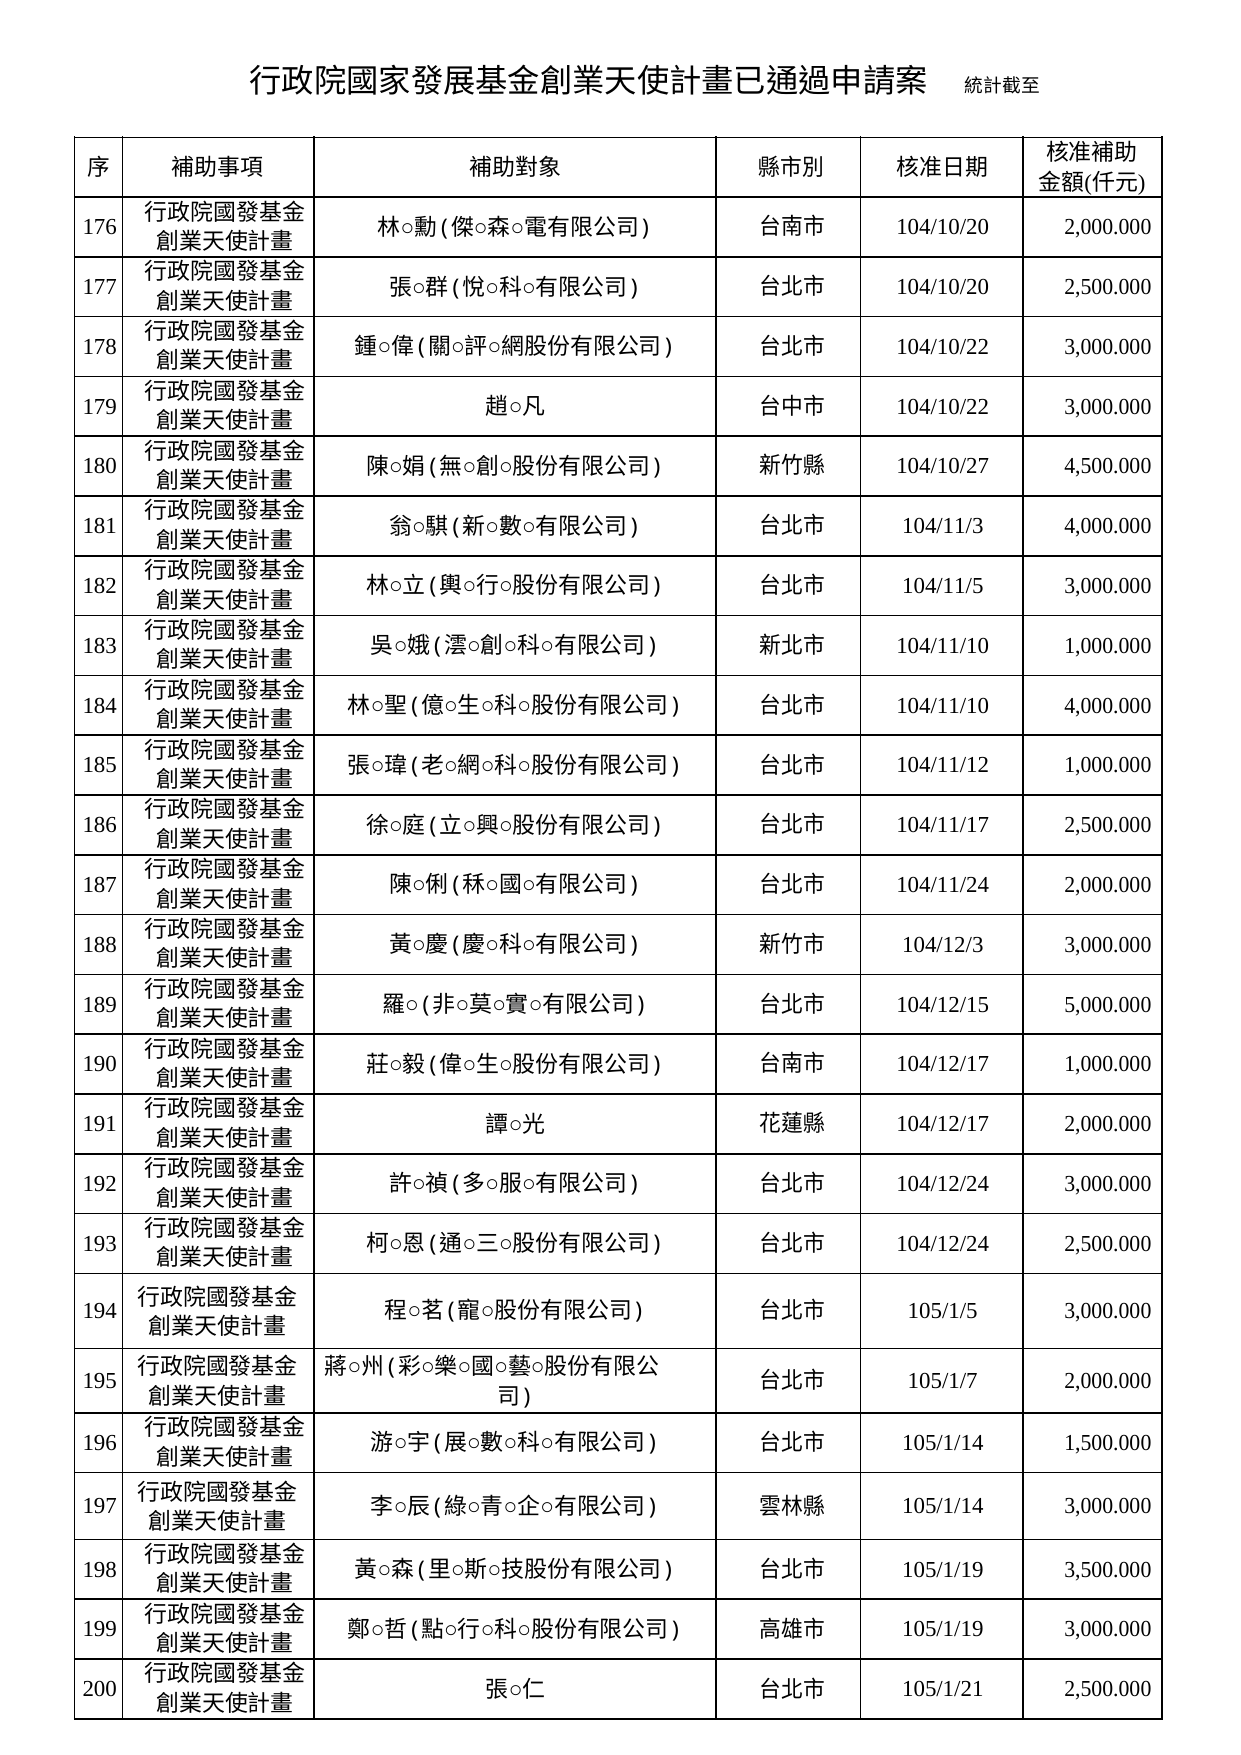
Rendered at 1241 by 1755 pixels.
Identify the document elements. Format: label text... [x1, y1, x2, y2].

table_cell 譚○光 [315, 1095, 715, 1153]
table_cell 行政院國發基金 創業天使計畫 [123, 1274, 313, 1347]
table_cell 陳○娟(無○創○股份有限公司) [315, 437, 715, 495]
table_cell 行政院國發基金 創業天使計畫 [123, 616, 313, 674]
table_header 補助事項 [123, 138, 313, 196]
table_cell 179 [75, 377, 122, 435]
table_cell 193 [75, 1214, 122, 1272]
table_cell 台北市 [717, 1214, 860, 1272]
table_cell 191 [75, 1095, 122, 1153]
table_cell 莊○毅(偉○生○股份有限公司) [315, 1035, 715, 1093]
table_cell 1,000.000 [1024, 616, 1161, 674]
table_cell 徐○庭(立○興○股份有限公司) [315, 796, 715, 854]
table_cell 104/10/22 [861, 377, 1022, 435]
table_cell 2,500.000 [1024, 258, 1161, 316]
table_cell 林○立(輿○行○股份有限公司) [315, 557, 715, 615]
table_cell 4,500.000 [1024, 437, 1161, 495]
table_cell 3,000.000 [1024, 1600, 1161, 1658]
table_cell 台北市 [717, 258, 860, 316]
table_cell 鍾○偉(關○評○網股份有限公司) [315, 317, 715, 376]
table_cell 181 [75, 497, 122, 555]
table_cell 行政院國發基金 創業天使計畫 [123, 317, 313, 376]
table_cell 3,000.000 [1024, 557, 1161, 615]
table_cell 花蓮縣 [717, 1095, 860, 1153]
table_cell 黃○慶(慶○科○有限公司) [315, 915, 715, 973]
table_cell 台中市 [717, 377, 860, 435]
table_cell 199 [75, 1600, 122, 1658]
table_cell 趙○凡 [315, 377, 715, 435]
table_cell 台北市 [717, 1414, 860, 1472]
table_cell 台北市 [717, 856, 860, 914]
table_cell 台北市 [717, 557, 860, 615]
table_cell 行政院國發基金 創業天使計畫 [123, 1473, 313, 1538]
table_cell 189 [75, 975, 122, 1033]
table_cell 行政院國發基金 創業天使計畫 [123, 1035, 313, 1093]
table_cell 177 [75, 258, 122, 316]
table_cell 176 [75, 198, 122, 256]
table_cell 104/12/24 [861, 1214, 1022, 1272]
table_cell 197 [75, 1473, 122, 1538]
table_cell 翁○騏(新○數○有限公司) [315, 497, 715, 555]
table_cell 104/12/3 [861, 915, 1022, 973]
table_cell 104/10/20 [861, 198, 1022, 256]
table_cell 行政院國發基金 創業天使計畫 [123, 676, 313, 734]
table_cell 3,000.000 [1024, 1155, 1161, 1213]
table_cell 195 [75, 1349, 122, 1412]
table_cell 張○仁 [315, 1660, 715, 1718]
table_header 補助對象 [315, 138, 715, 196]
table_cell 吳○娥(澐○創○科○有限公司) [315, 616, 715, 674]
table_cell 2,500.000 [1024, 1660, 1161, 1718]
table_cell 3,000.000 [1024, 317, 1161, 376]
table_cell 台北市 [717, 736, 860, 794]
table_cell 180 [75, 437, 122, 495]
table_cell 程○茗(寵○股份有限公司) [315, 1274, 715, 1347]
table_cell 3,000.000 [1024, 1274, 1161, 1347]
table_cell 李○辰(綠○青○企○有限公司) [315, 1473, 715, 1538]
table_cell 行政院國發基金 創業天使計畫 [123, 915, 313, 973]
table_cell 3,000.000 [1024, 1473, 1161, 1538]
table_header 核准補助 金額(仟元) [1024, 138, 1161, 196]
table_cell 行政院國發基金 創業天使計畫 [123, 1600, 313, 1658]
table_cell 新北市 [717, 616, 860, 674]
table_cell 陳○俐(秝○國○有限公司) [315, 856, 715, 914]
table_cell 1,000.000 [1024, 736, 1161, 794]
table_cell 台南市 [717, 1035, 860, 1093]
table_cell 4,000.000 [1024, 497, 1161, 555]
table_cell 104/11/3 [861, 497, 1022, 555]
table_cell 台北市 [717, 975, 860, 1033]
table_cell 羅○(非○莫○實○有限公司) [315, 975, 715, 1033]
table_cell 104/12/17 [861, 1035, 1022, 1093]
table_cell 柯○恩(通○三○股份有限公司) [315, 1214, 715, 1272]
table_cell 台北市 [717, 1349, 860, 1412]
table_header 序 [75, 138, 122, 196]
table_cell 104/10/22 [861, 317, 1022, 376]
table_cell 200 [75, 1660, 122, 1718]
table_cell 行政院國發基金 創業天使計畫 [123, 1660, 313, 1718]
table_cell 105/1/7 [861, 1349, 1022, 1412]
table_cell 行政院國發基金 創業天使計畫 [123, 1540, 313, 1598]
table_cell 台北市 [717, 317, 860, 376]
table_cell 3,000.000 [1024, 915, 1161, 973]
table_cell 鄭○哲(點○行○科○股份有限公司) [315, 1600, 715, 1658]
table_cell 105/1/21 [861, 1660, 1022, 1718]
table_cell 2,500.000 [1024, 796, 1161, 854]
table_header 核准日期 [861, 138, 1022, 196]
table_cell 新竹市 [717, 915, 860, 973]
table_cell 台北市 [717, 676, 860, 734]
table_cell 184 [75, 676, 122, 734]
table_cell 台北市 [717, 796, 860, 854]
table_cell 182 [75, 557, 122, 615]
table_cell 104/12/17 [861, 1095, 1022, 1153]
table_cell 186 [75, 796, 122, 854]
table_cell 行政院國發基金 創業天使計畫 [123, 1155, 313, 1213]
table_cell 187 [75, 856, 122, 914]
table_cell 1,000.000 [1024, 1035, 1161, 1093]
table_cell 行政院國發基金 創業天使計畫 [123, 377, 313, 435]
table_cell 台北市 [717, 1540, 860, 1598]
table_cell 台北市 [717, 497, 860, 555]
table_header 縣市別 [717, 138, 860, 196]
table_cell 林○勳(傑○森○電有限公司) [315, 198, 715, 256]
table_cell 196 [75, 1414, 122, 1472]
table_cell 104/10/27 [861, 437, 1022, 495]
table_cell 行政院國發基金 創業天使計畫 [123, 557, 313, 615]
table_cell 2,500.000 [1024, 1214, 1161, 1272]
table_cell 游○宇(展○數○科○有限公司) [315, 1414, 715, 1472]
table_cell 林○聖(億○生○科○股份有限公司) [315, 676, 715, 734]
table_cell 194 [75, 1274, 122, 1347]
table_cell 104/11/10 [861, 616, 1022, 674]
table_cell 183 [75, 616, 122, 674]
table_cell 178 [75, 317, 122, 376]
table_cell 行政院國發基金 創業天使計畫 [123, 736, 313, 794]
table_cell 105/1/19 [861, 1600, 1022, 1658]
table_cell 105/1/19 [861, 1540, 1022, 1598]
table_cell 190 [75, 1035, 122, 1093]
table_cell 105/1/14 [861, 1473, 1022, 1538]
table_cell 104/11/5 [861, 557, 1022, 615]
table_cell 張○瑋(老○網○科○股份有限公司) [315, 736, 715, 794]
table_cell 2,000.000 [1024, 1095, 1161, 1153]
table_cell 105/1/14 [861, 1414, 1022, 1472]
table_cell 台北市 [717, 1274, 860, 1347]
table_cell 104/11/24 [861, 856, 1022, 914]
table_cell 104/11/12 [861, 736, 1022, 794]
table_cell 2,000.000 [1024, 1349, 1161, 1412]
table_cell 5,000.000 [1024, 975, 1161, 1033]
table_cell 3,500.000 [1024, 1540, 1161, 1598]
table_cell 105/1/5 [861, 1274, 1022, 1347]
table_cell 3,000.000 [1024, 377, 1161, 435]
table_cell 許○禎(多○服○有限公司) [315, 1155, 715, 1213]
table_cell 104/11/10 [861, 676, 1022, 734]
table_cell 192 [75, 1155, 122, 1213]
table_cell 高雄市 [717, 1600, 860, 1658]
table_cell 黃○森(里○斯○技股份有限公司) [315, 1540, 715, 1598]
table_cell 行政院國發基金 創業天使計畫 [123, 1414, 313, 1472]
table_cell 104/10/20 [861, 258, 1022, 316]
table_cell 2,000.000 [1024, 856, 1161, 914]
table_cell 行政院國發基金 創業天使計畫 [123, 258, 313, 316]
table_cell 新竹縣 [717, 437, 860, 495]
table_cell 行政院國發基金 創業天使計畫 [123, 1095, 313, 1153]
table_cell 104/11/17 [861, 796, 1022, 854]
table_cell 蔣○州(彩○樂○國○藝○股份有限公 司) [315, 1349, 715, 1412]
table_cell 行政院國發基金 創業天使計畫 [123, 497, 313, 555]
table_cell 台南市 [717, 198, 860, 256]
table_cell 行政院國發基金 創業天使計畫 [123, 198, 313, 256]
table_cell 198 [75, 1540, 122, 1598]
table_cell 4,000.000 [1024, 676, 1161, 734]
table_cell 188 [75, 915, 122, 973]
table_cell 行政院國發基金 創業天使計畫 [123, 1349, 313, 1412]
table_cell 行政院國發基金 創業天使計畫 [123, 437, 313, 495]
table_cell 行政院國發基金 創業天使計畫 [123, 856, 313, 914]
table_cell 行政院國發基金 創業天使計畫 [123, 796, 313, 854]
table_cell 雲林縣 [717, 1473, 860, 1538]
table_cell 104/12/24 [861, 1155, 1022, 1213]
table_cell 104/12/15 [861, 975, 1022, 1033]
table_cell 張○群(悅○科○有限公司) [315, 258, 715, 316]
table_cell 1,500.000 [1024, 1414, 1161, 1472]
table_cell 台北市 [717, 1155, 860, 1213]
table_cell 行政院國發基金 創業天使計畫 [123, 1214, 313, 1272]
table_cell 2,000.000 [1024, 198, 1161, 256]
table_cell 185 [75, 736, 122, 794]
table_cell 台北市 [717, 1660, 860, 1718]
table_cell 行政院國發基金 創業天使計畫 [123, 975, 313, 1033]
